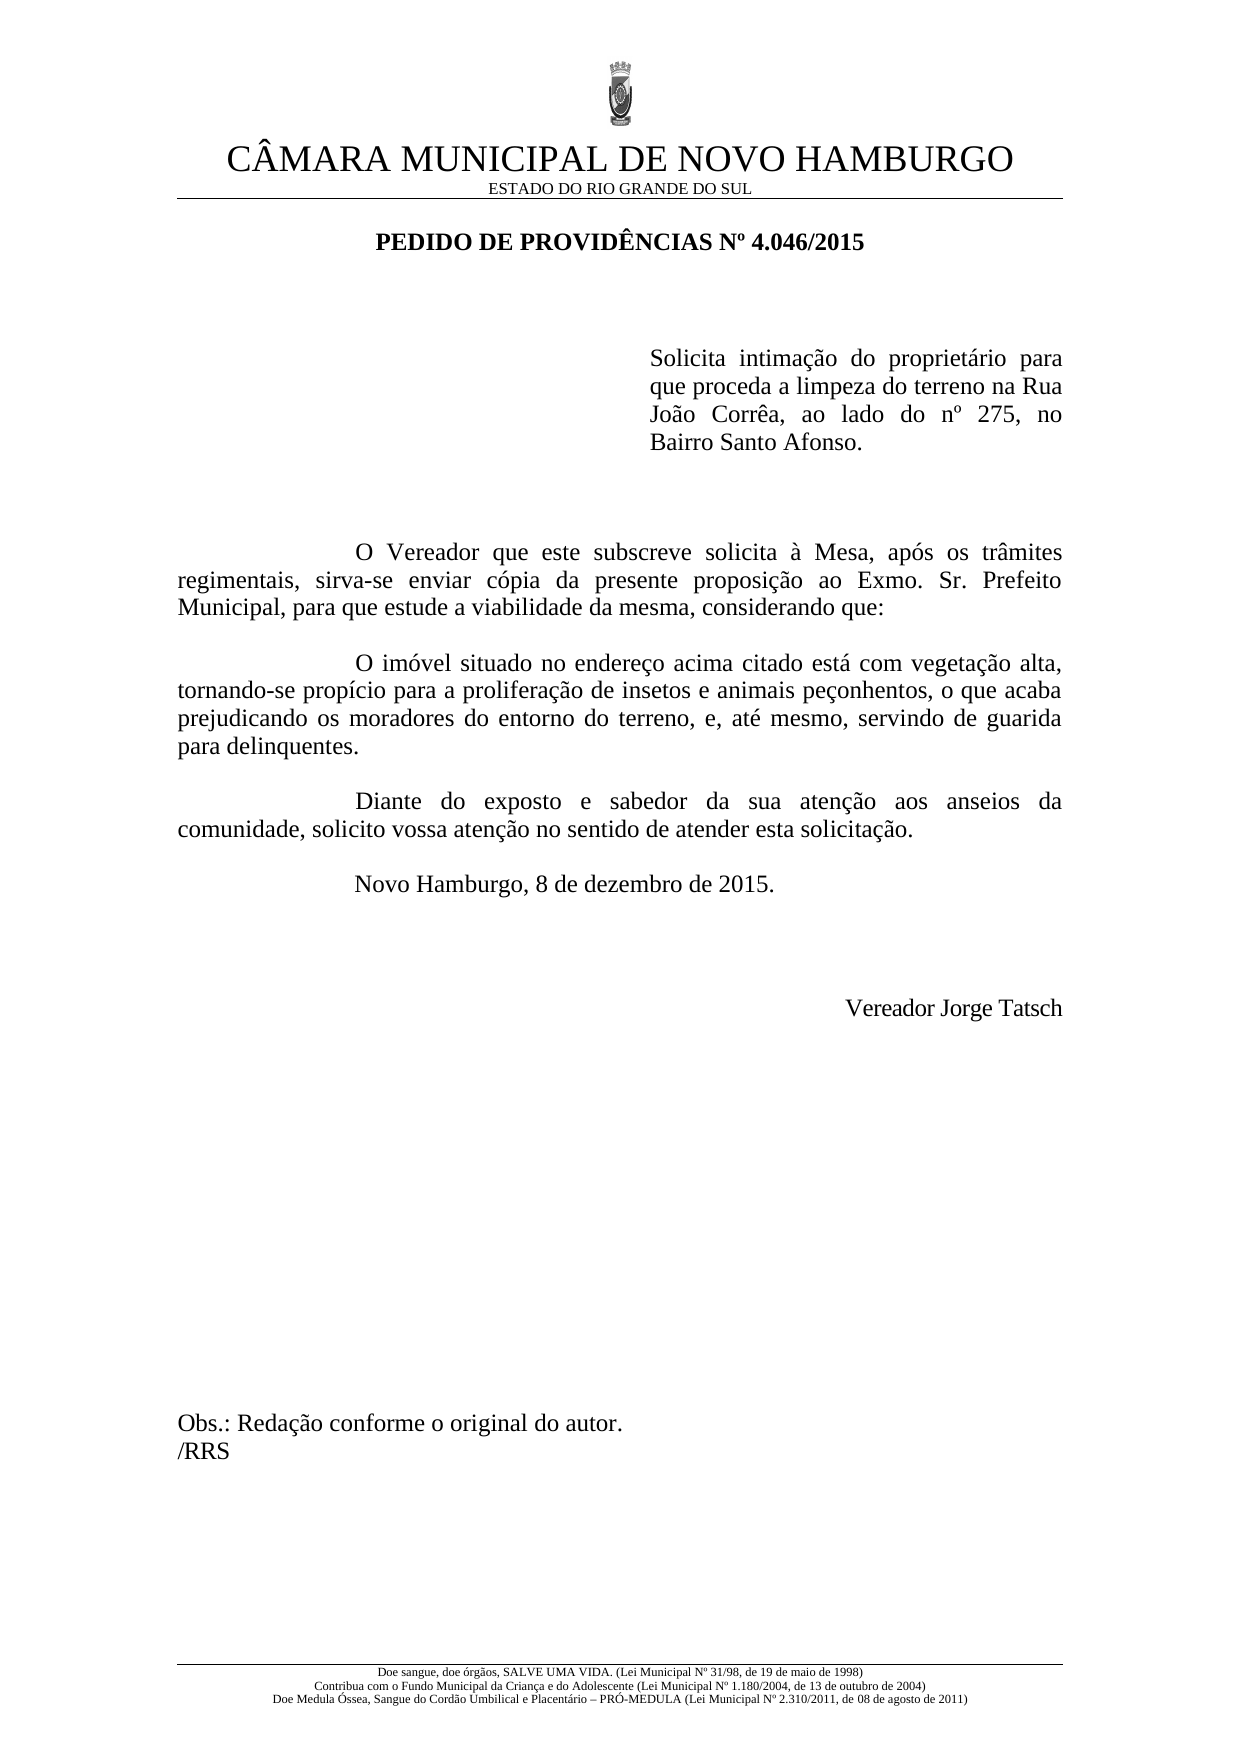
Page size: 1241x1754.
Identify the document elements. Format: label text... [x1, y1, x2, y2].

text Vereador Jorge Tatsch [177, 994, 1063, 1022]
text O imóvel situado no endereço acima citado está com vegetação alta, tornando-se propício para a proliferação de insetos e animais peçonhentos, o que acaba prejudicando os moradores do entorno do terreno, e, até mesmo, servindo de guarida para delinquentes. [177, 649, 1063, 760]
text Novo Hamburgo, 8 de dezembro de 2015. [177, 871, 1063, 898]
text Solicita intimação do proprietário para que proceda a limpeza do terreno na Rua João Corrêa, ao lado do nº 275, no Bairro Santo Afonso. [649, 344, 1063, 455]
text PEDIDO DE PROVIDÊNCIAS Nº 4.046/2015 [177, 228, 1063, 256]
text Diante do exposto e sabedor da sua atenção aos anseios da comunidade, solicito vossa atenção no sentido de atender esta solicitação. [177, 787, 1063, 843]
text /RRS [177, 1437, 1063, 1465]
text Obs.: Redação conforme o original do autor. [177, 1409, 1063, 1437]
text O Vereador que este subscreve solicita à Mesa, após os trâmites regimentais, sirva-se enviar cópia da presente proposição ao Exmo. Sr. Prefeito Municipal, para que estude a viabilidade da mesma, considerando que: [177, 538, 1063, 621]
